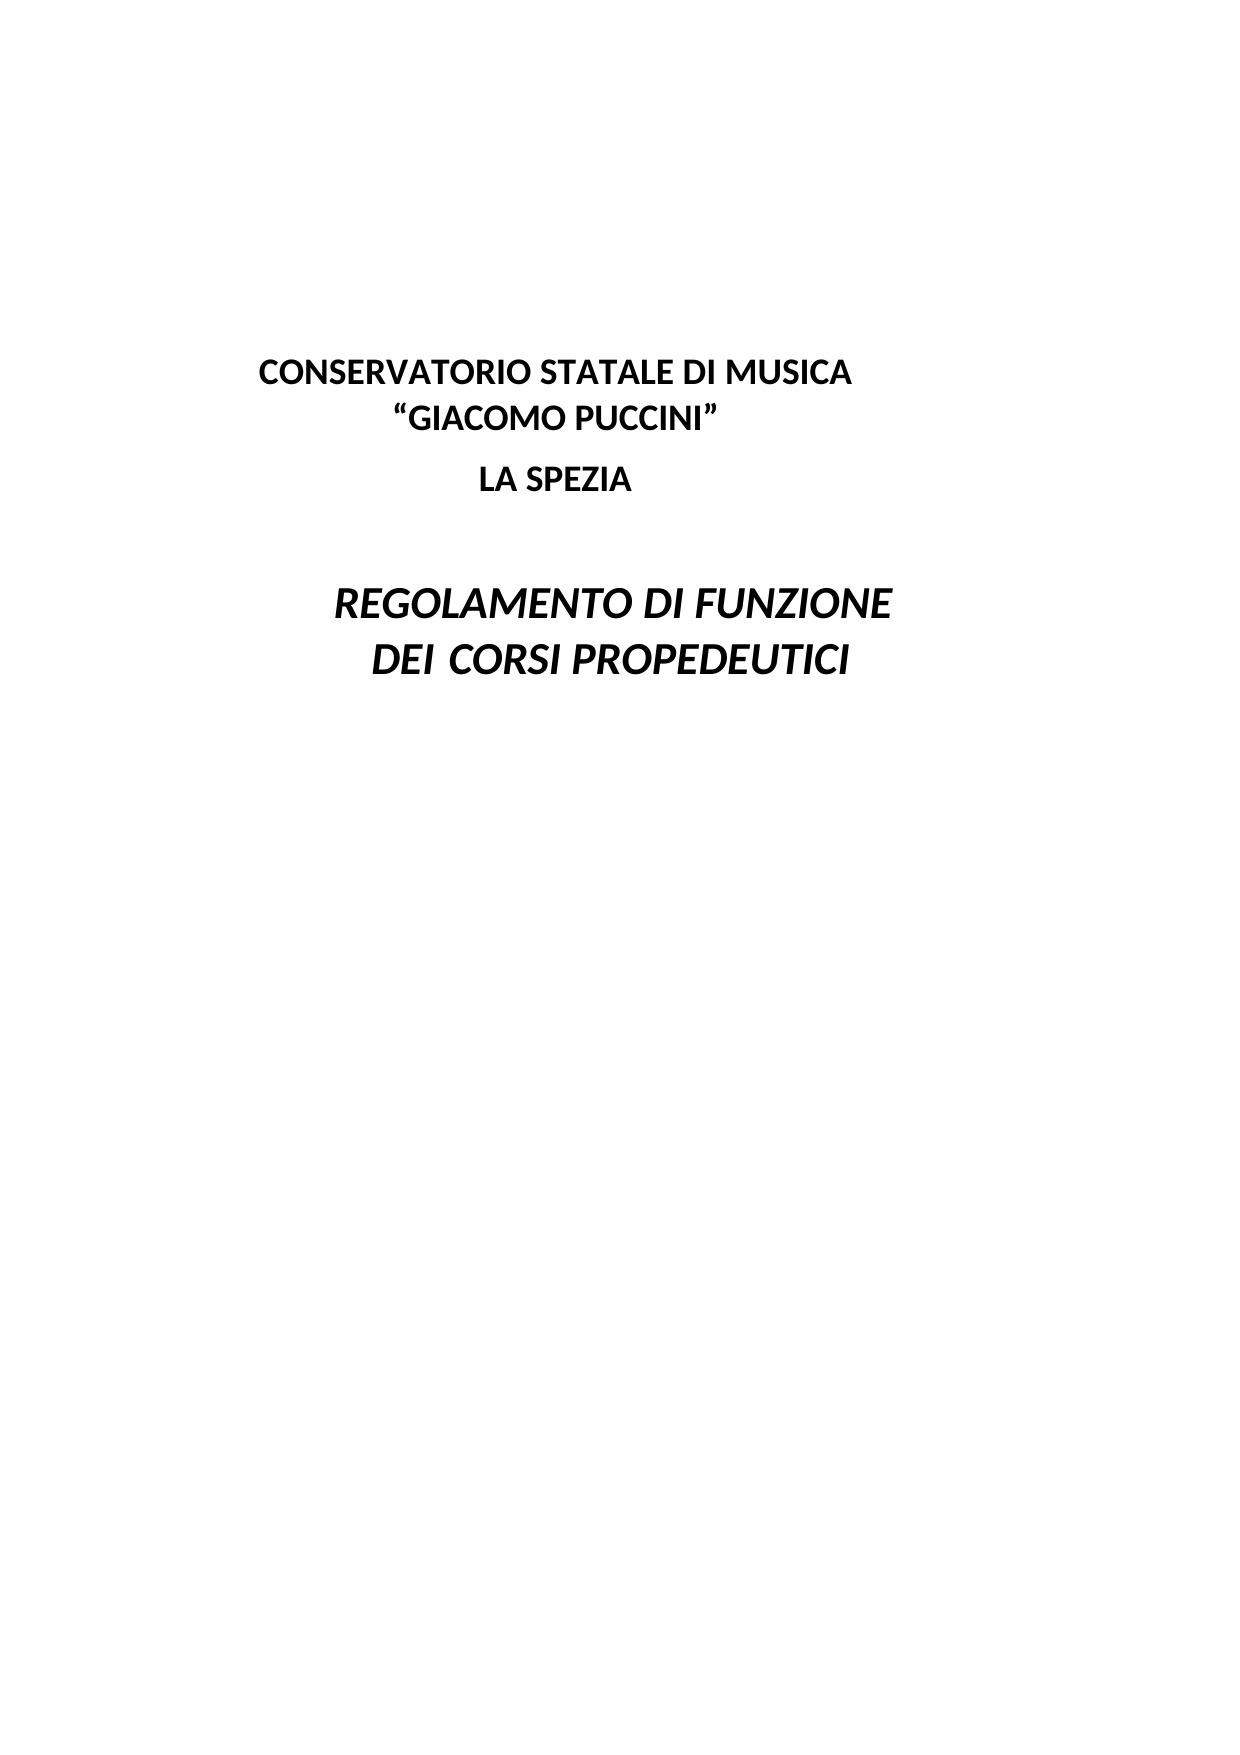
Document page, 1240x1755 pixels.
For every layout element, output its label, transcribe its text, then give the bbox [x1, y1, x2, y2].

text REGOLAMENTO DI FUNZIONE DEI CORSI PROPEDEUTICI [296, 574, 929, 686]
subtitle LA SPEZIA [175, 454, 936, 500]
subtitle CONSERVATORIO STATALE DI MUSICA “GIACOMO PUCCINI” [175, 348, 936, 439]
